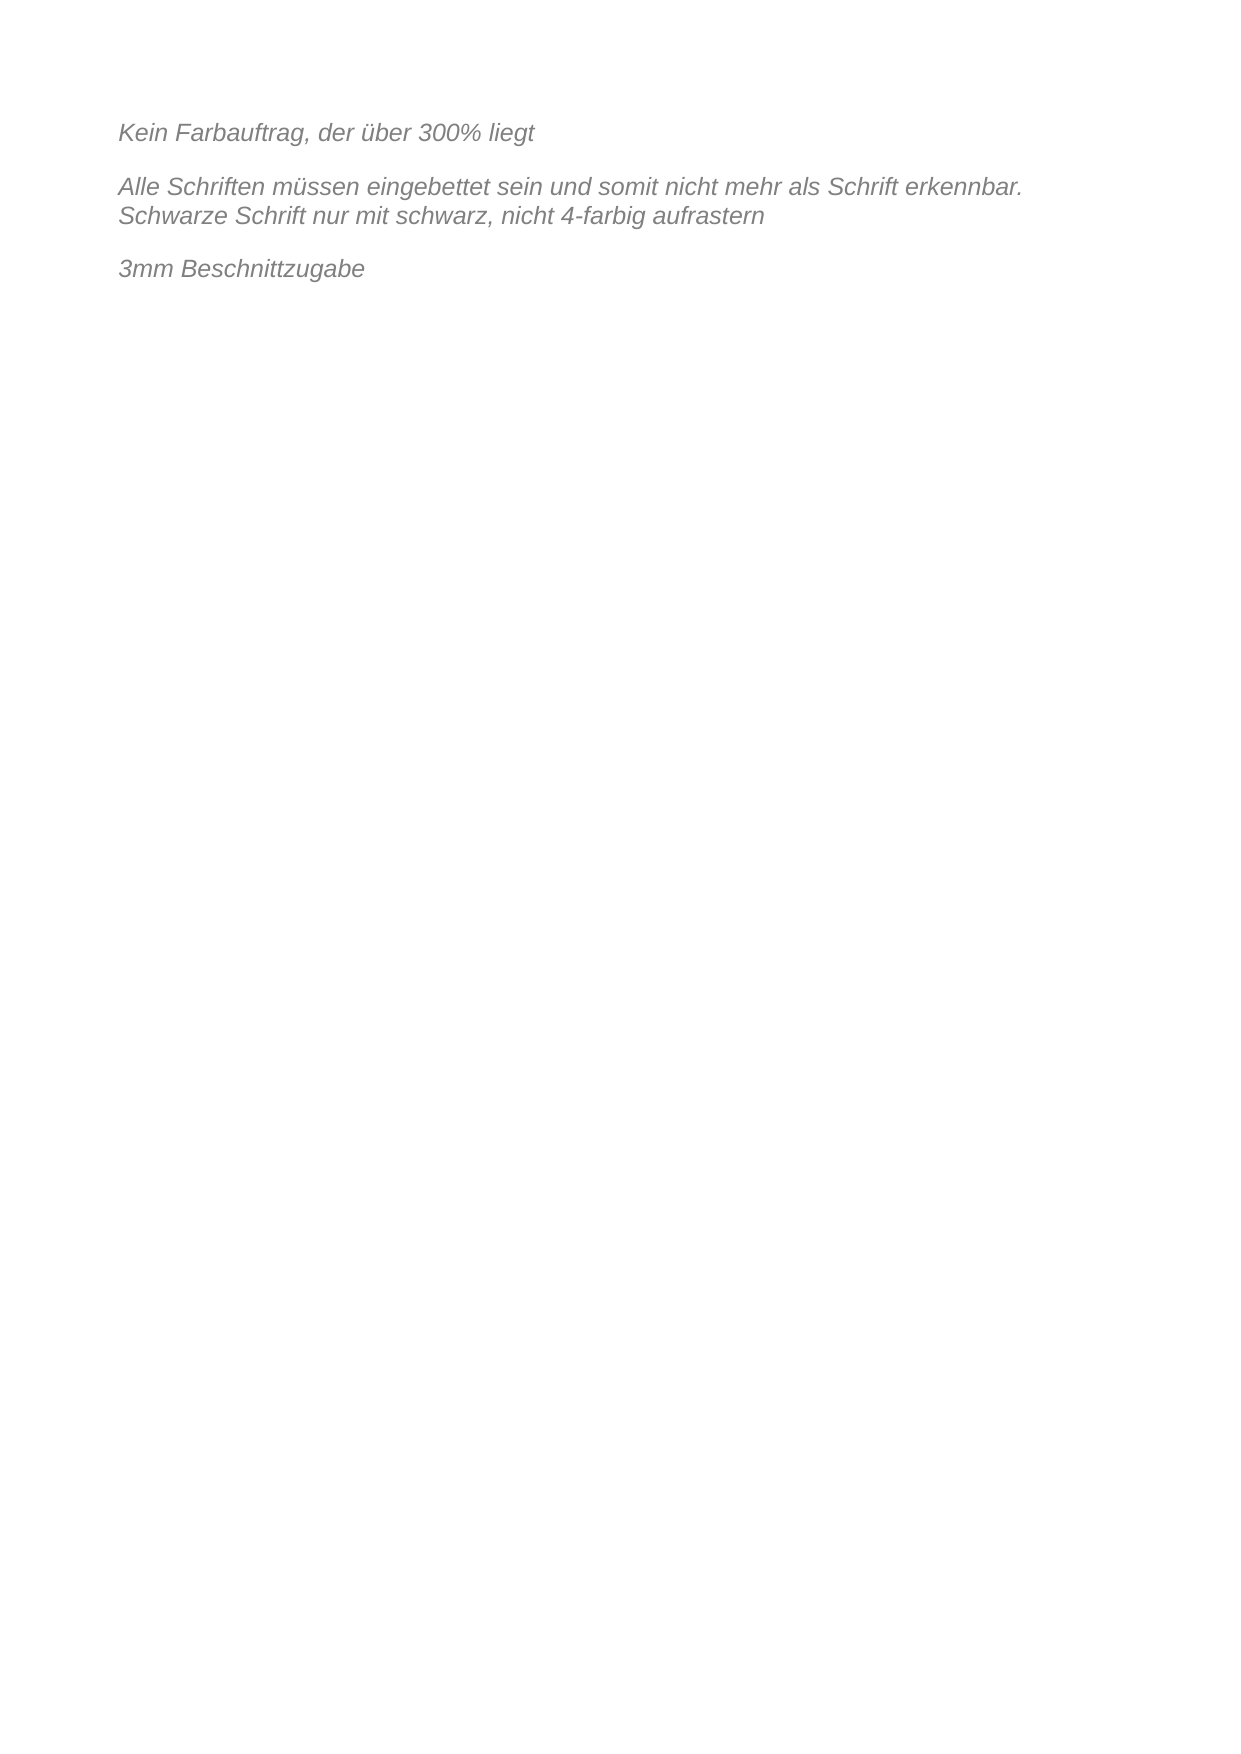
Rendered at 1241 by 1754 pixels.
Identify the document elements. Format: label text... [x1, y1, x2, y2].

text 3mm Beschnittzugabe [118, 254, 1122, 283]
text Kein Farbauftrag, der über 300% liegt [118, 118, 1122, 147]
text Alle Schriften müssen eingebettet sein und somit nicht mehr als Schrift erkennbar. Schwarze Schrift nur mit schwarz, nicht 4-farbig aufrastern [118, 172, 1122, 229]
